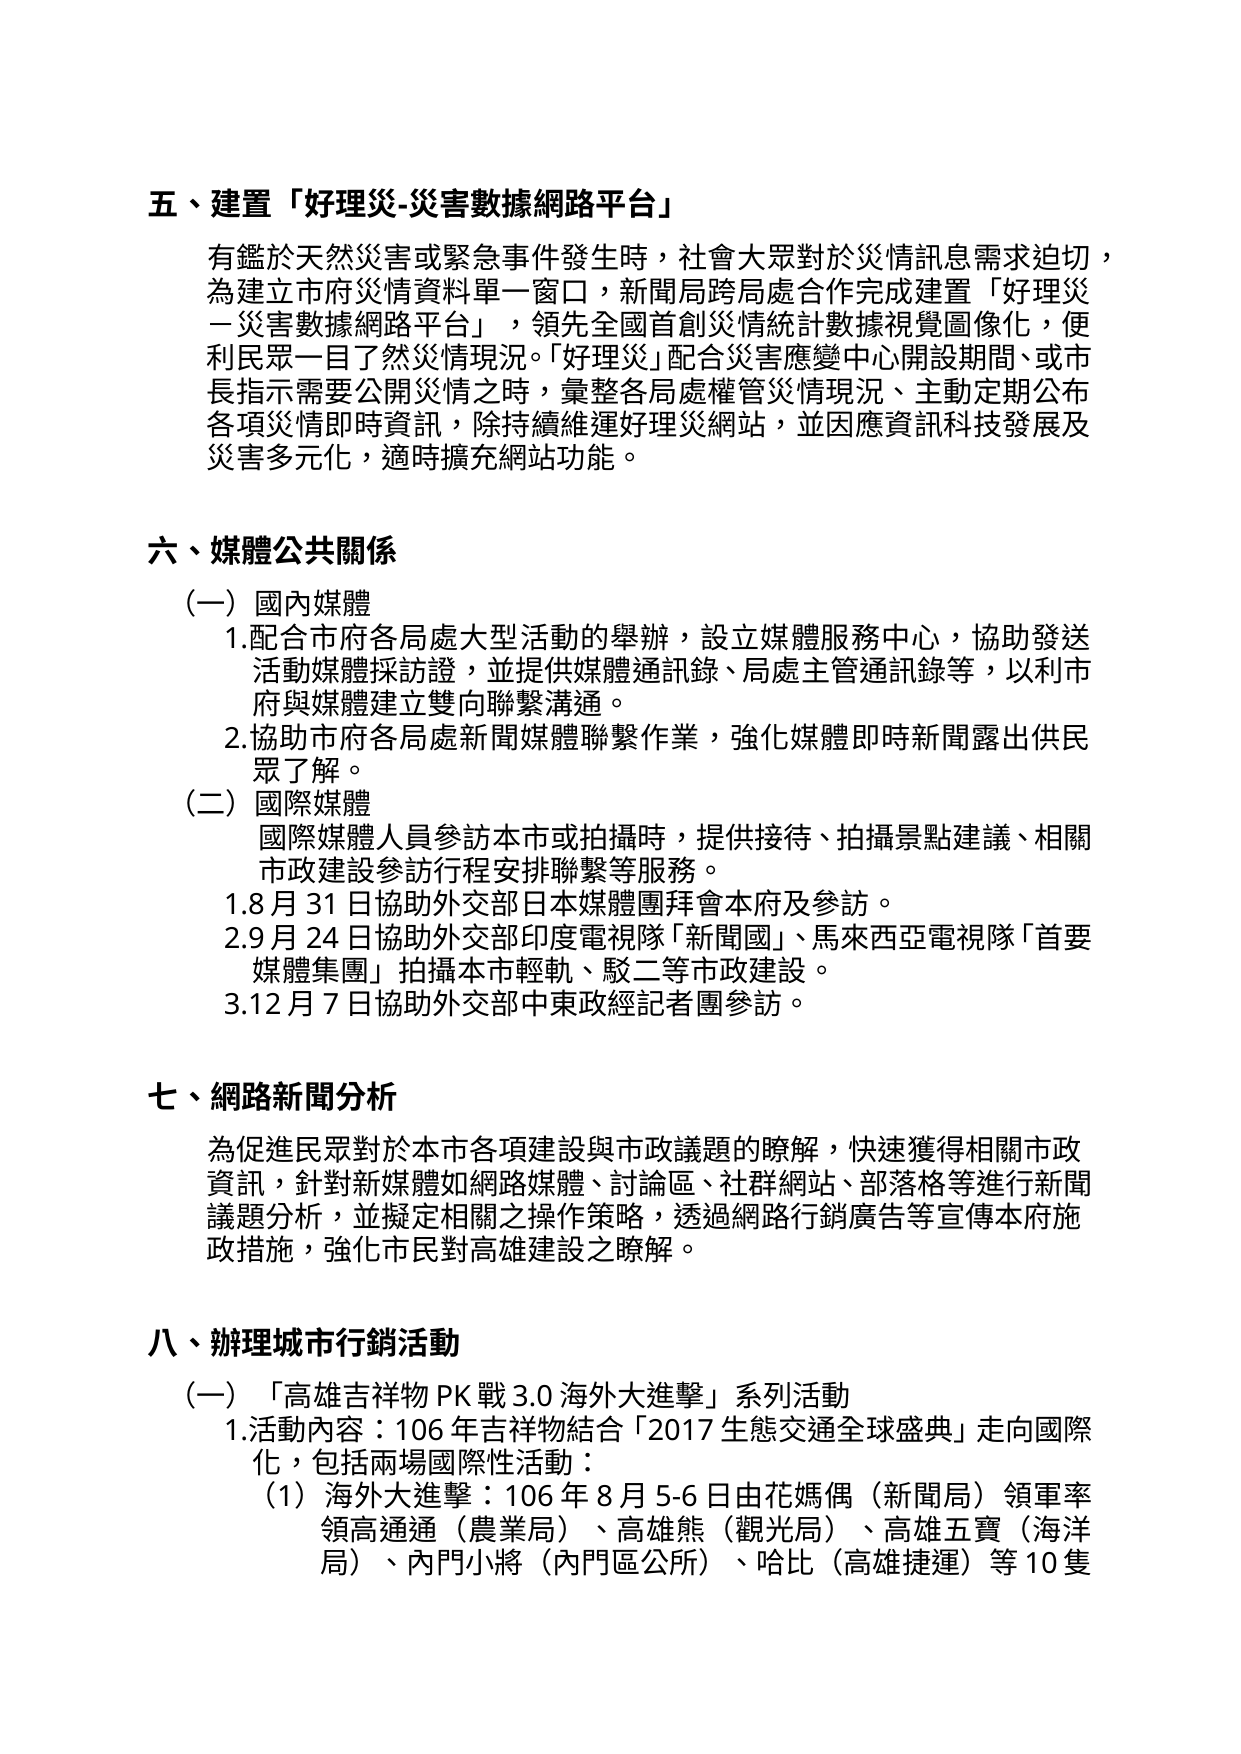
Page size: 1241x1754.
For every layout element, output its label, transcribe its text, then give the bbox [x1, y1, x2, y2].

text 1.配合市府各局處大型活動的舉辦，設立媒體服務中心，協助發送活動媒體採訪證，並提供媒體通訊錄、局處主管通訊錄等，以利市府與媒體建立雙向聯繫溝通。 [223, 621, 1092, 721]
text 1.活動內容：106年吉祥物結合「2017生態交通全球盛典」走向國際化，包括兩場國際性活動： [223, 1413, 1092, 1480]
text 2.協助市府各局處新聞媒體聯繫作業，強化媒體即時新聞露出供民眾了解。 [223, 721, 1092, 788]
text （一）國內媒體 [167, 588, 1092, 621]
text 有鑑於天然災害或緊急事件發生時，社會大眾對於災情訊息需求迫切，為建立市府災情資料單一窗口，新聞局跨局處合作完成建置「好理災－災害數據網路平台」，領先全國首創災情統計數據視覺圖像化，便利民眾一目了然災情現況。「好理災」配合災害應變中心開設期間、或市長指示需要公開災情之時，彙整各局處權管災情現況、主動定期公布各項災情即時資訊，除持續維運好理災網站，並因應資訊科技發展及災害多元化，適時擴充網站功能。 [207, 242, 1092, 475]
text （一）「高雄吉祥物PK戰3.0海外大進擊」系列活動 [167, 1380, 1092, 1413]
text 八、辦理城市行銷活動 [148, 1301, 1092, 1380]
text 1.8月31日協助外交部日本媒體團拜會本府及參訪。 [223, 888, 1092, 921]
text 2.9月24日協助外交部印度電視隊「新聞國」、馬來西亞電視隊「首要媒體集團」拍攝本市輕軌、駁二等市政建設。 [223, 921, 1092, 988]
text 為促進民眾對於本市各項建設與市政議題的瞭解，快速獲得相關市政資訊，針對新媒體如網路媒體、討論區、社群網站、部落格等進行新聞議題分析，並擬定相關之操作策略，透過網路行銷廣告等宣傳本府施政措施，強化市民對高雄建設之瞭解。 [207, 1134, 1092, 1267]
text 3.12月7日協助外交部中東政經記者團參訪。 [223, 988, 1092, 1021]
text 七、網路新聞分析 [148, 1055, 1092, 1134]
text 國際媒體人員參訪本市或拍攝時，提供接待、拍攝景點建議、相關市政建設參訪行程安排聯繫等服務。 [258, 821, 1092, 888]
text （1）海外大進擊：106年8月5-6日由花媽偶（新聞局）領軍率領高通通（農業局）、高雄熊（觀光局）、高雄五寶（海洋局）、內門小將（內門區公所）、哈比（高雄捷運）等10隻 [247, 1480, 1092, 1580]
text （二）國際媒體 [167, 788, 1092, 821]
text 六、媒體公共關係 [148, 509, 1092, 588]
text 五、建置「好理災-災害數據網路平台」 [148, 163, 1092, 242]
